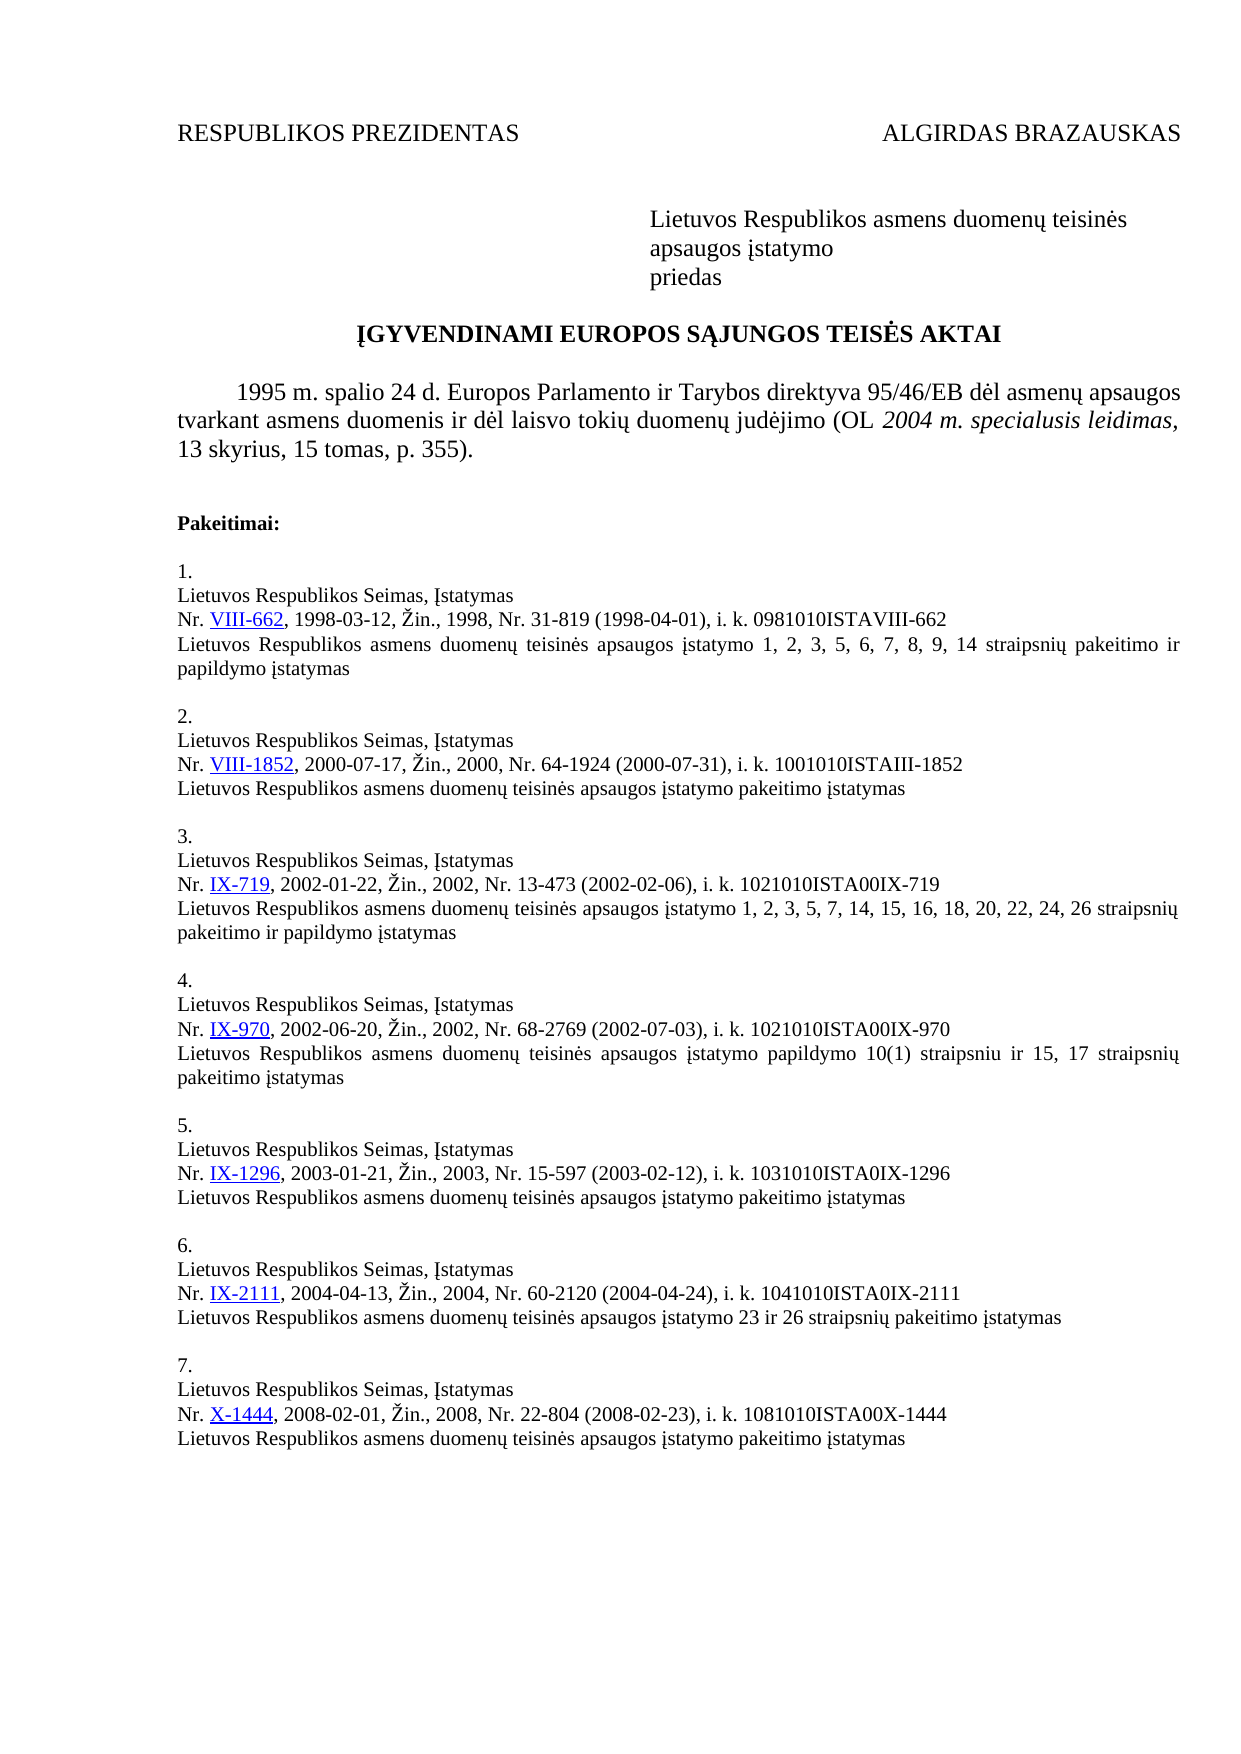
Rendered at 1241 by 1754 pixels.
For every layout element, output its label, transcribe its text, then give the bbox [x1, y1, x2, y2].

text Lietuvos Respublikos Seimas, Įstatymas [177, 1257, 1181, 1281]
text Lietuvos Respublikos Seimas, Įstatymas [177, 583, 1181, 607]
text Lietuvos Respublikos Seimas, Įstatymas [177, 1377, 1181, 1401]
text 6. [177, 1233, 1181, 1257]
text Nr. VIII-662, 1998-03-12, Žin., 1998, Nr. 31-819 (1998-04-01), i. k. 0981010ISTAVIII-662 [177, 607, 1181, 631]
text 1995 m. spalio 24 d. Europos Parlamento ir Tarybos direktyva 95/46/EB dėl asmenų apsaugos tvarkant asmens duomenis ir dėl laisvo tokių duomenų judėjimo (OL 2004 m. specialusis leidimas, 13 skyrius, 15 tomas, p. 355). [177, 377, 1181, 463]
text Nr. IX-719, 2002-01-22, Žin., 2002, Nr. 13-473 (2002-02-06), i. k. 1021010ISTA00IX-719 [177, 872, 1181, 896]
text priedas [649, 262, 1181, 291]
text Lietuvos Respublikos Seimas, Įstatymas [177, 728, 1181, 752]
text Lietuvos Respublikos asmens duomenų teisinės apsaugos įstatymo [649, 204, 1181, 262]
text Lietuvos Respublikos Seimas, Įstatymas [177, 992, 1181, 1016]
text 7. [177, 1353, 1181, 1377]
text Lietuvos Respublikos Seimas, Įstatymas [177, 848, 1181, 872]
text Nr. X-1444, 2008-02-01, Žin., 2008, Nr. 22-804 (2008-02-23), i. k. 1081010ISTA00X-1444 [177, 1401, 1181, 1426]
text Lietuvos Respublikos asmens duomenų teisinės apsaugos įstatymo pakeitimo įstatymas [177, 1426, 1181, 1449]
text RESPUBLIKOS PREZIDENTAS ALGIRDAS BRAZAUSKAS [177, 118, 1181, 147]
text Lietuvos Respublikos asmens duomenų teisinės apsaugos įstatymo papildymo 10(1) straipsniu ir 15, 17 straipsnių pakeitimo įstatymas [177, 1041, 1181, 1089]
text ĮGYVENDINAMI EUROPOS SĄJUNGOS TEISĖS AKTAI [177, 319, 1181, 348]
text Nr. IX-1296, 2003-01-21, Žin., 2003, Nr. 15-597 (2003-02-12), i. k. 1031010ISTA0IX-1296 [177, 1161, 1181, 1185]
text Lietuvos Respublikos asmens duomenų teisinės apsaugos įstatymo 1, 2, 3, 5, 6, 7, 8, 9, 14 straipsnių pakeitimo ir papildymo įstatymas [177, 631, 1181, 679]
text Lietuvos Respublikos asmens duomenų teisinės apsaugos įstatymo 23 ir 26 straipsnių pakeitimo įstatymas [177, 1305, 1181, 1329]
text Nr. VIII-1852, 2000-07-17, Žin., 2000, Nr. 64-1924 (2000-07-31), i. k. 1001010ISTAIII-1852 [177, 752, 1181, 776]
text Pakeitimai: [177, 511, 1181, 535]
text Lietuvos Respublikos asmens duomenų teisinės apsaugos įstatymo pakeitimo įstatymas [177, 1185, 1181, 1209]
text Lietuvos Respublikos Seimas, Įstatymas [177, 1137, 1181, 1161]
text Nr. IX-2111, 2004-04-13, Žin., 2004, Nr. 60-2120 (2004-04-24), i. k. 1041010ISTA0IX-2111 [177, 1281, 1181, 1305]
text 3. [177, 824, 1181, 848]
text 4. [177, 968, 1181, 992]
text Lietuvos Respublikos asmens duomenų teisinės apsaugos įstatymo 1, 2, 3, 5, 7, 14, 15, 16, 18, 20, 22, 24, 26 straipsnių pakeitimo ir papildymo įstatymas [177, 896, 1181, 944]
text 1. [177, 559, 1181, 583]
text 2. [177, 704, 1181, 728]
text 5. [177, 1113, 1181, 1137]
text Nr. IX-970, 2002-06-20, Žin., 2002, Nr. 68-2769 (2002-07-03), i. k. 1021010ISTA00IX-970 [177, 1016, 1181, 1041]
text Lietuvos Respublikos asmens duomenų teisinės apsaugos įstatymo pakeitimo įstatymas [177, 776, 1181, 800]
